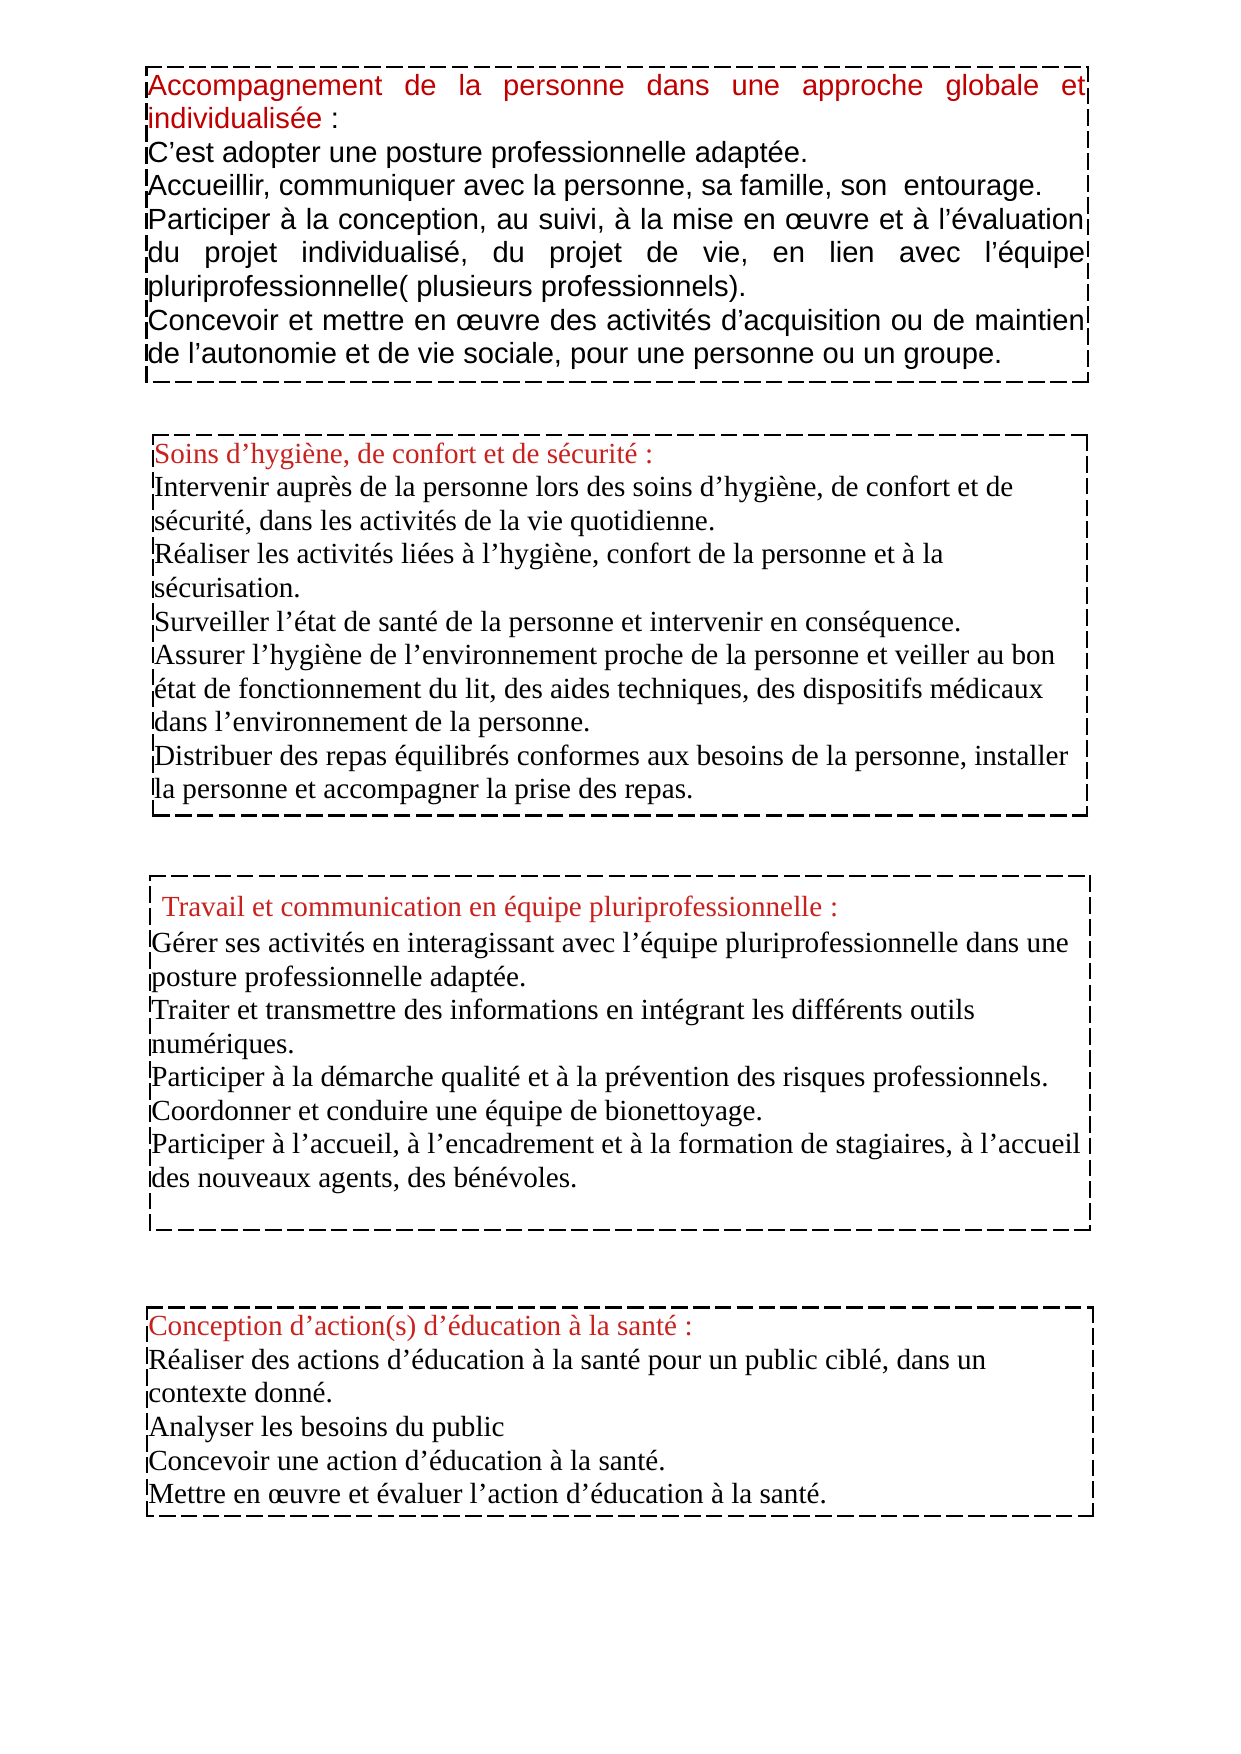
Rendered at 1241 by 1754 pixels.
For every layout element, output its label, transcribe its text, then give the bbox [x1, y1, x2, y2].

text Conception d’action(s) d’éducation à la santé : [148, 1308, 1092, 1342]
text C’est adopter une posture professionnelle adaptée. [147, 135, 1087, 168]
text Travail et communication en équipe pluriprofessionnelle : [151, 877, 1089, 925]
text Accompagnement de la personne dans une approche globale et individualisée : [147, 68, 1087, 135]
text Réaliser les activités liées à l’hygiène, confort de la personne et à la sécurisation. [154, 537, 1086, 604]
text Traiter et transmettre des informations en intégrant les différents outils numériques. [151, 992, 1089, 1059]
text Coordonner et conduire une équipe de bionettoyage. [151, 1093, 1089, 1126]
text Surveiller l’état de santé de la personne et intervenir en conséquence. [154, 604, 1086, 637]
text Concevoir une action d’éducation à la santé. [148, 1443, 1092, 1476]
text Concevoir et mettre en œuvre des activités d’acquisition ou de maintien de l’autonomie et de vie sociale, pour une personne ou un groupe. [147, 302, 1087, 369]
text Gérer ses activités en interagissant avec l’équipe pluriprofessionnelle dans une posture professionnelle adaptée. [151, 925, 1089, 992]
text Réaliser des actions d’éducation à la santé pour un public ciblé, dans un contexte donné. [148, 1342, 1092, 1409]
text Participer à la conception, au suivi, à la mise en œuvre et à l’évaluation du projet individualisé, du projet de vie, en lien avec l’équipe pluriprofessionnelle( plusieurs professionnels). [147, 202, 1087, 302]
text Soins d’hygiène, de confort et de sécurité : [154, 436, 1086, 469]
text Analyser les besoins du public [148, 1409, 1092, 1443]
text Participer à la démarche qualité et à la prévention des risques professionnels. [151, 1059, 1089, 1093]
text Participer à l’accueil, à l’encadrement et à la formation de stagiaires, à l’accueil des nouveaux agents, des bénévoles. [151, 1126, 1089, 1193]
text Distribuer des repas équilibrés conformes aux besoins de la personne, installer la personne et accompagner la prise des repas. [154, 738, 1086, 805]
text Assurer l’hygiène de l’environnement proche de la personne et veiller au bon état de fonctionnement du lit, des aides techniques, des dispositifs médicaux dans l’environnement de la personne. [154, 637, 1086, 738]
text Accueillir, communiquer avec la personne, sa famille, son entourage. [147, 168, 1087, 202]
text . [148, 1510, 1092, 1515]
text Intervenir auprès de la personne lors des soins d’hygiène, de confort et de sécurité, dans les activités de la vie quotidienne. [154, 469, 1086, 537]
text Mettre en œuvre et évaluer l’action d’éducation à la santé. [148, 1476, 1092, 1510]
